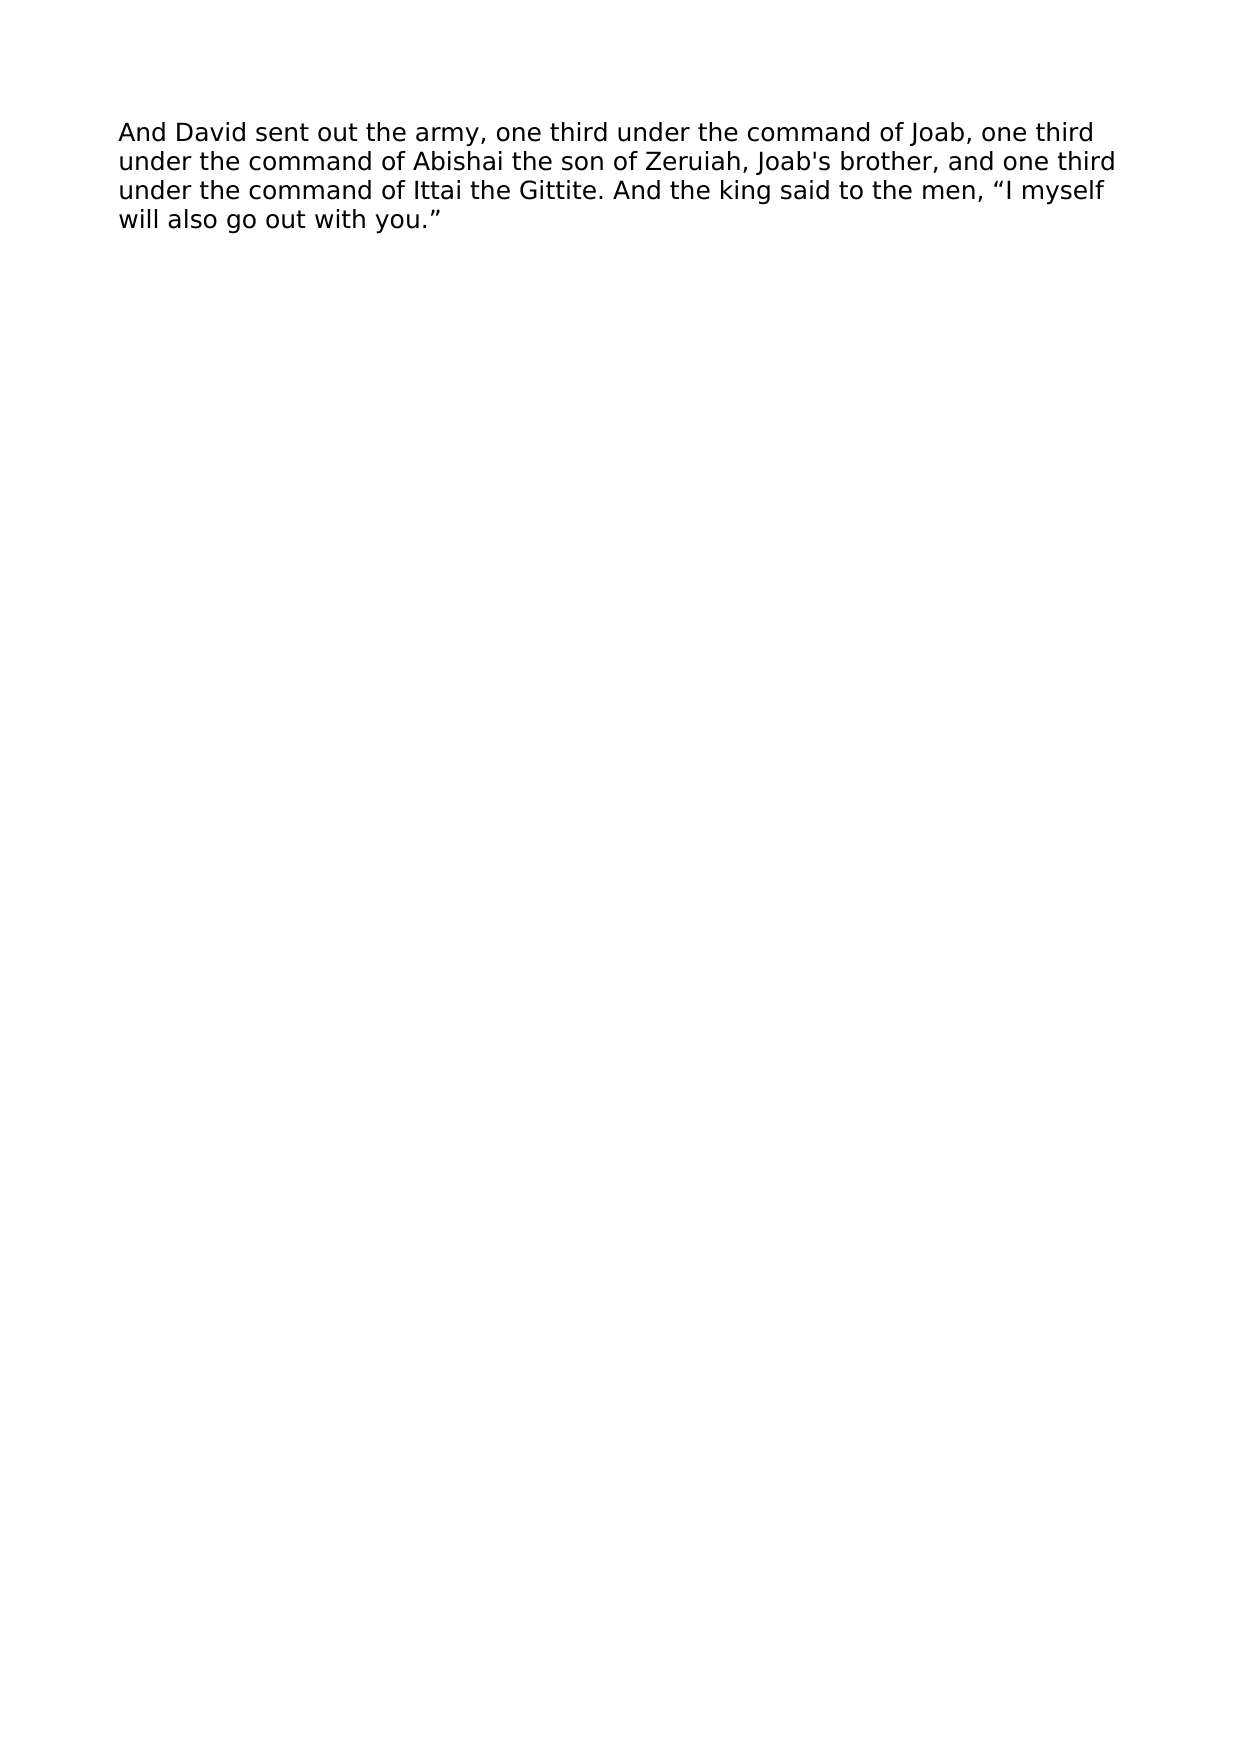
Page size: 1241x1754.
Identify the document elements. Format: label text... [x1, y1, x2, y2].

text And David sent out the army, one third under the command of Joab, one third under the command of Abishai the son of Zeruiah, Joab's brother, and one third under the command of Ittai the Gittite. And the king said to the men, “I myself will also go out with you.” [118, 118, 1122, 235]
